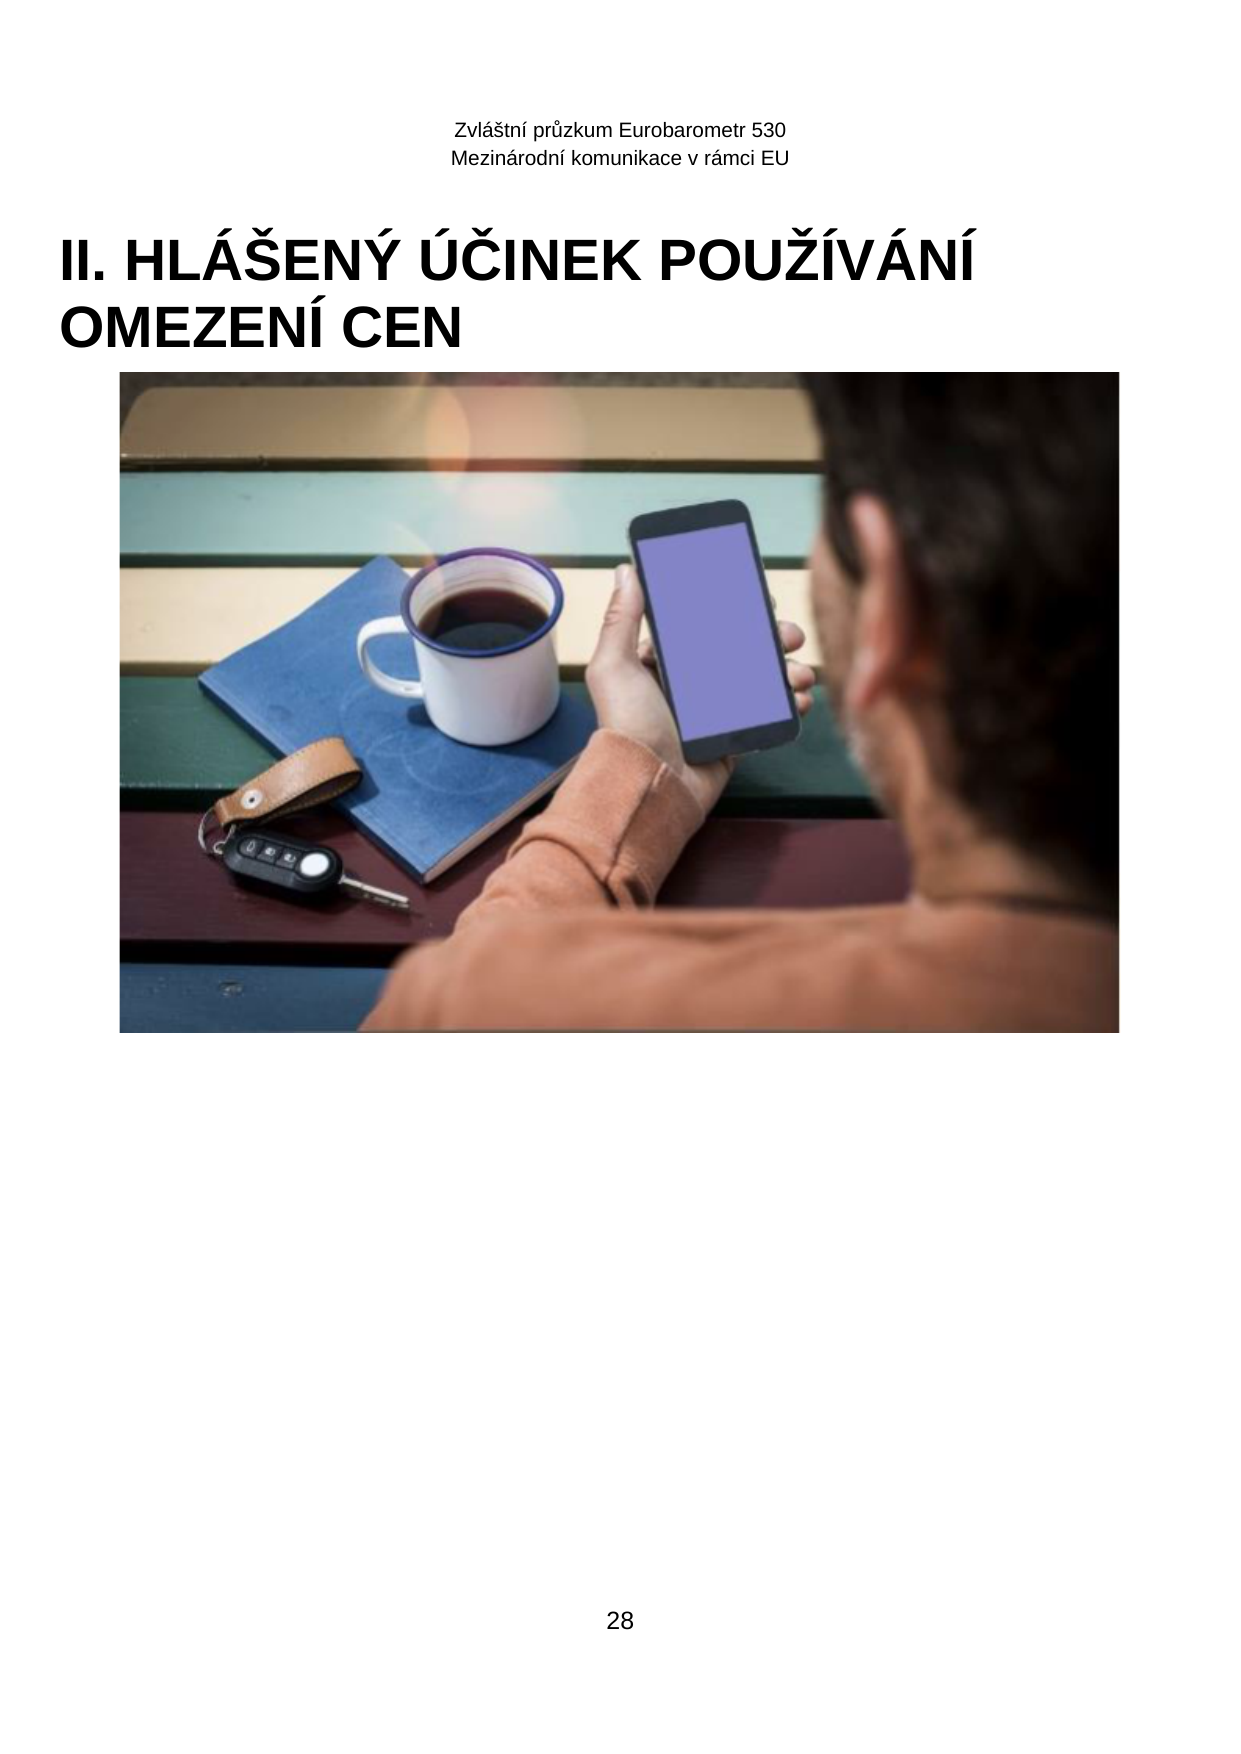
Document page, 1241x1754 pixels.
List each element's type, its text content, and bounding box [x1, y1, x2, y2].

picture [119, 372, 1121, 1033]
subtitle II. HLÁŠENÝ ÚČINEK POUŽÍVÁNÍ OMEZENÍ CEN [59, 225, 1181, 359]
